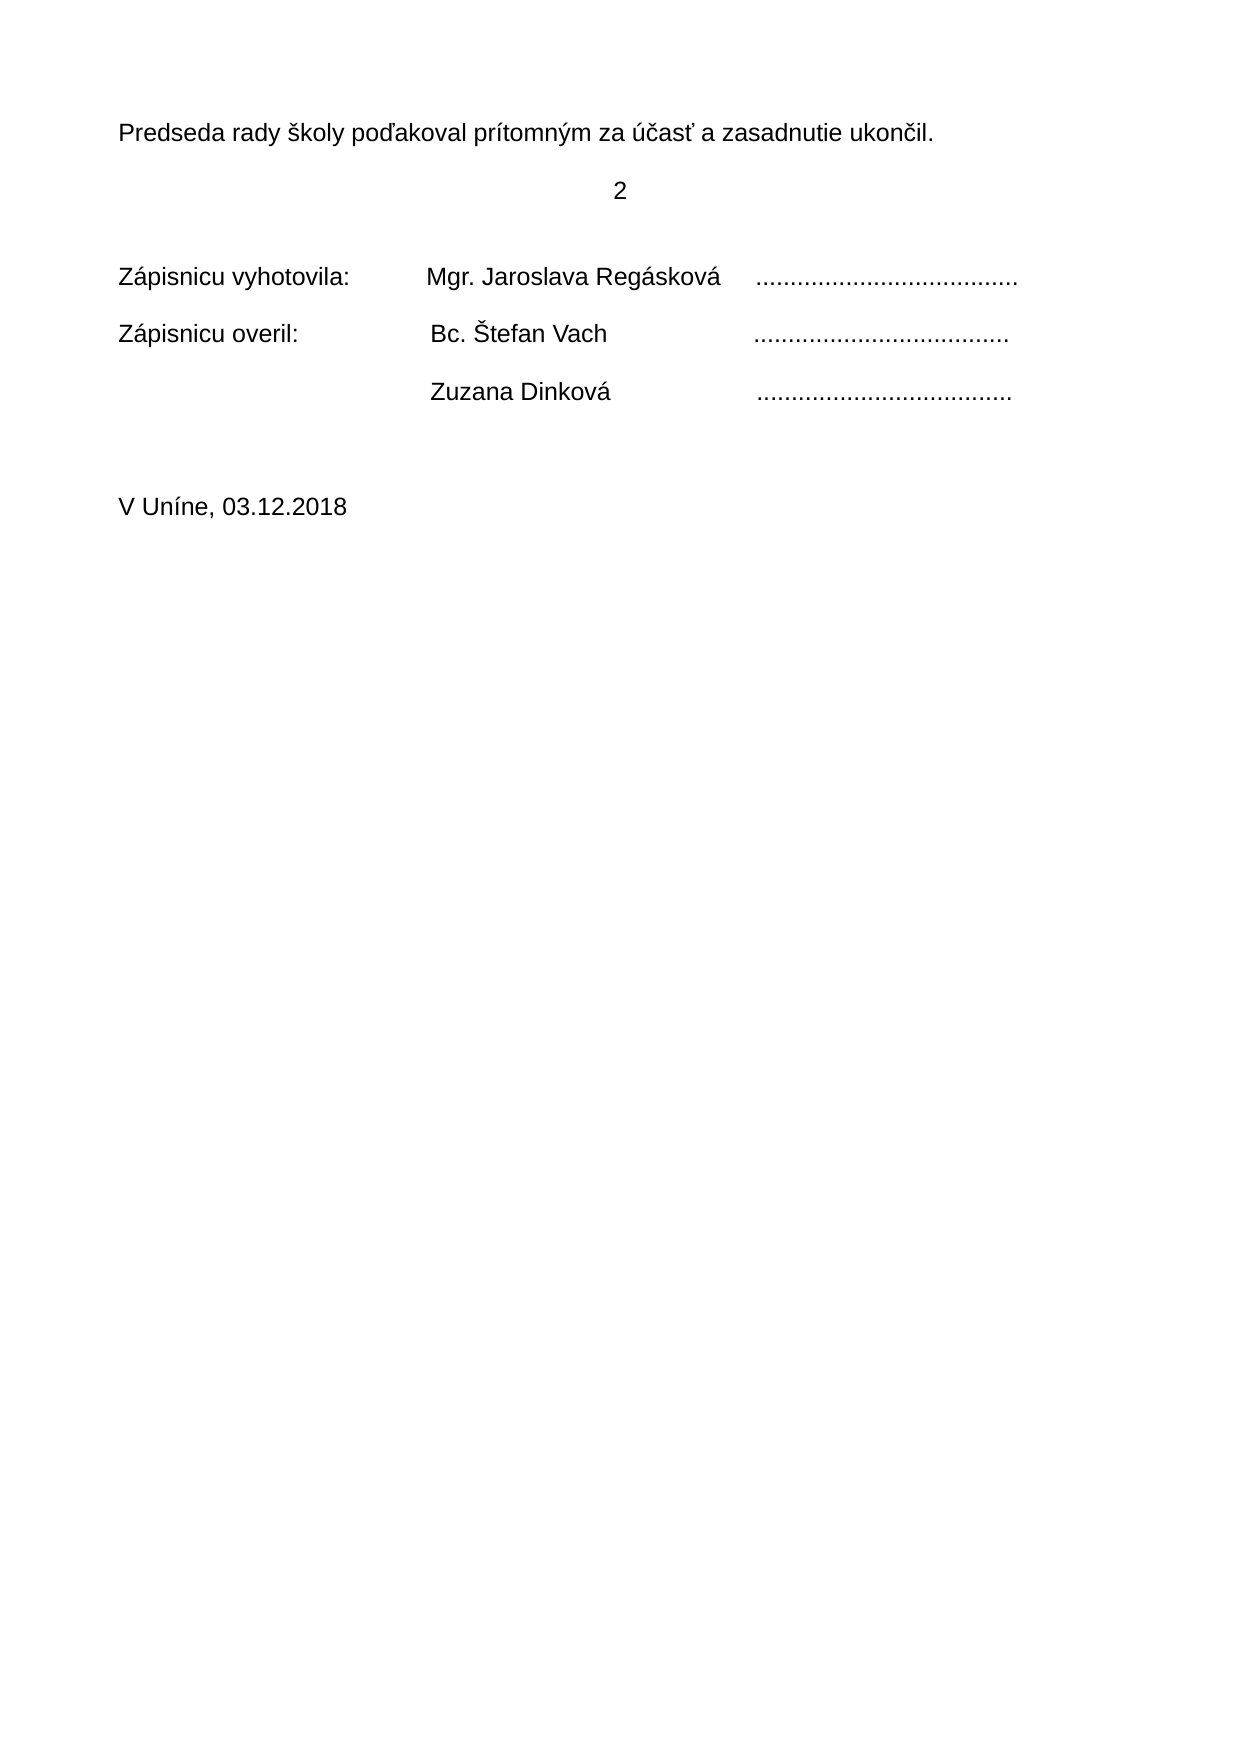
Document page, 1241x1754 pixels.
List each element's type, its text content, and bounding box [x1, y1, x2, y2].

text 2 [118, 176, 1122, 204]
text V Uníne, 03.12.2018 [118, 492, 1122, 521]
text Zápisnicu vyhotovila: Mgr. Jaroslava Regásková ...................................... [118, 262, 1122, 291]
text Zuzana Dinková ..................................... [118, 377, 1122, 406]
text Zápisnicu overil: Bc. Štefan Vach ..................................... [118, 319, 1122, 348]
text Predseda rady školy poďakoval prítomným za účasť a zasadnutie ukončil. [118, 118, 1122, 147]
